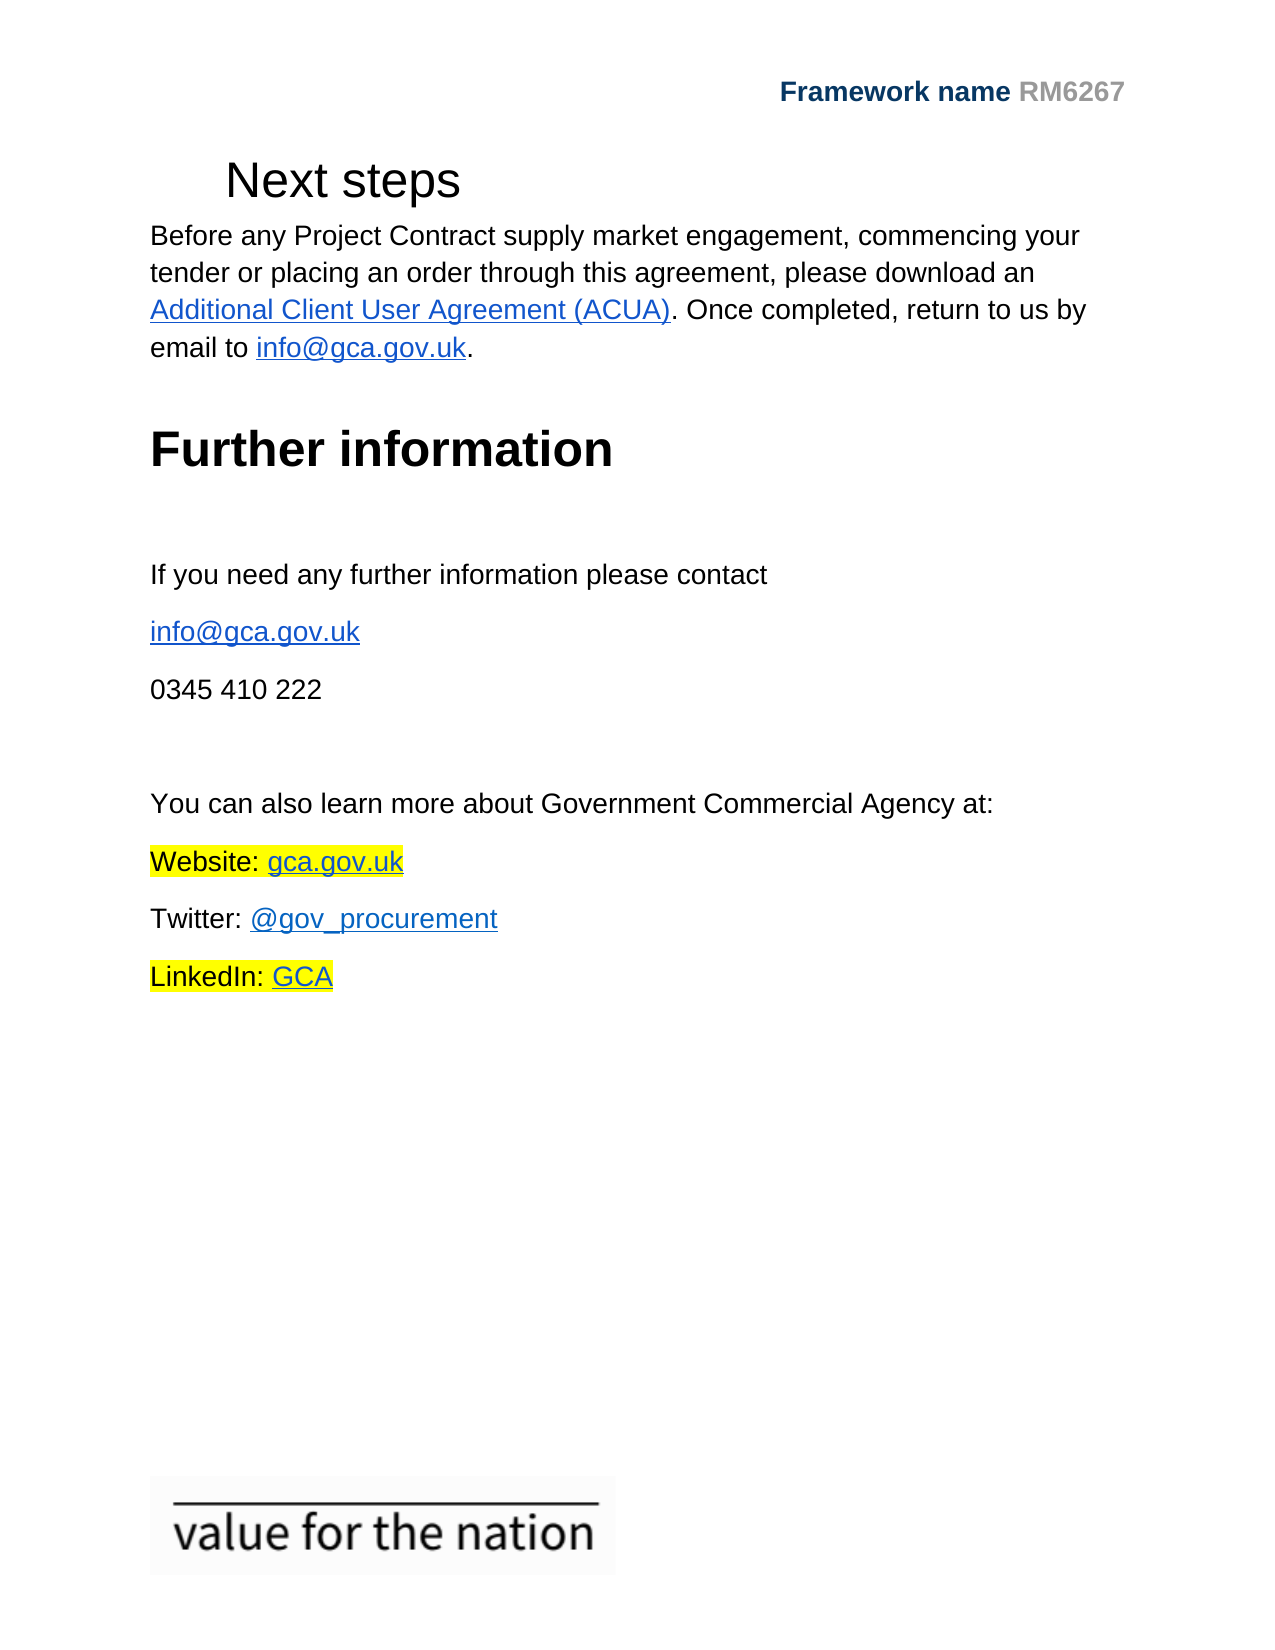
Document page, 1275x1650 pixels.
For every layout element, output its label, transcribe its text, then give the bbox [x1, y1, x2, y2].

text Twitter: @gov_procurement [150, 902, 1125, 934]
subtitle Next steps [150, 150, 1125, 207]
text If you need any further information please contact [150, 558, 1125, 590]
picture [150, 1476, 616, 1575]
text Website: gca.gov.uk [150, 845, 1125, 877]
text Further information [150, 419, 1125, 477]
text Before any Project Contract supply market engagement, commencing your tender or placing an order through this agreement, please download an Additional Client User Agreement (ACUA). Once completed, return to us by email to info@gca.gov.uk. [150, 219, 1125, 363]
text LinkedIn: GCA [150, 959, 1125, 992]
text 0345 410 222 [150, 673, 1125, 705]
text info@gca.gov.uk [150, 615, 1125, 648]
text You can also learn more about Government Commercial Agency at: [150, 787, 1125, 820]
